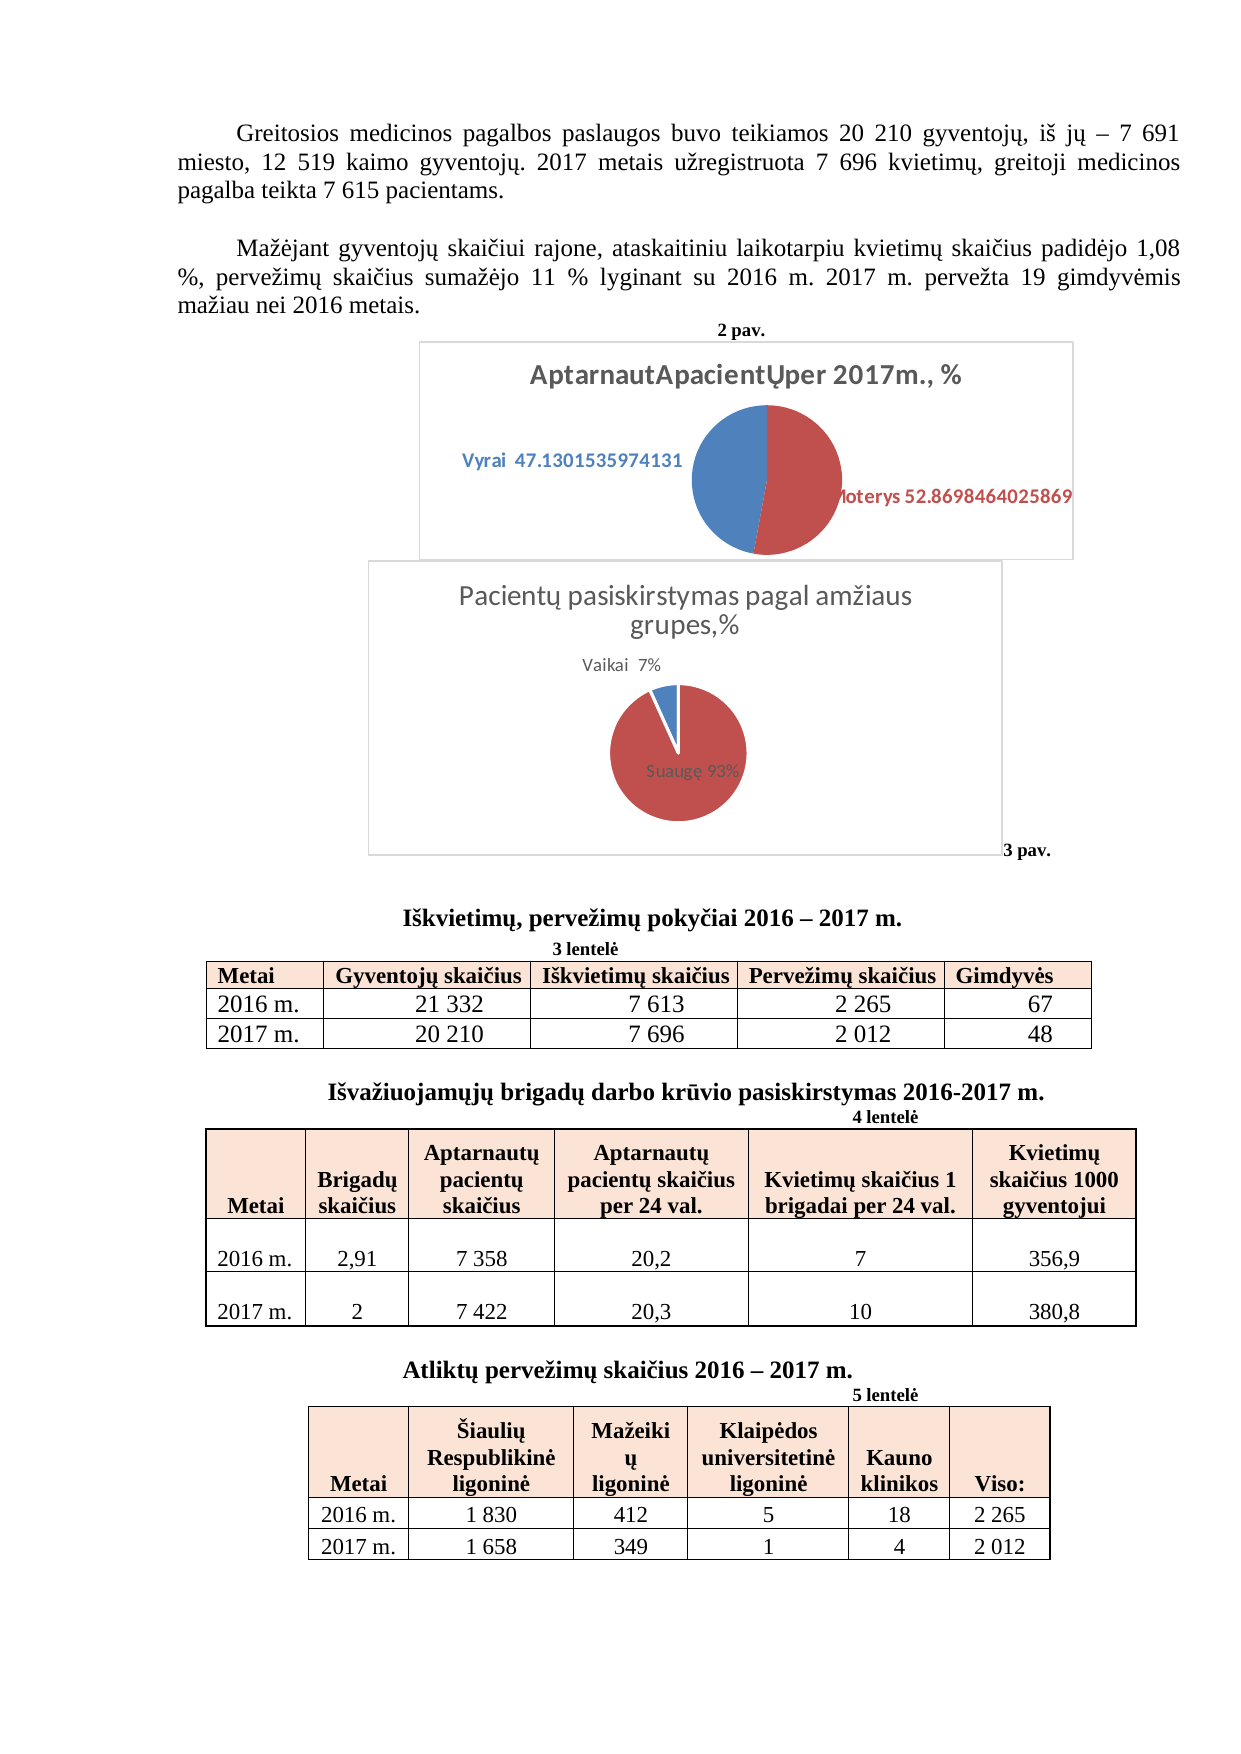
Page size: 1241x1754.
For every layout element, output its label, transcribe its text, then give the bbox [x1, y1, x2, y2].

table_cell 48 [945, 1019, 1091, 1048]
text Išvažiuojamųjų brigadų darbo krūvio pasiskirstymas 2016-2017 m. [290, 1077, 1240, 1106]
table_cell 2016 m. [309, 1498, 408, 1528]
table_header Gyventojų skaičius [324, 962, 530, 988]
table_cell 2 [306, 1272, 408, 1325]
table_cell 2017 m. [207, 1019, 323, 1048]
table_header Aptarnautų pacientų skaičius [409, 1130, 554, 1218]
text Atliktų pervežimų skaičius 2016 – 2017 m. [365, 1356, 1240, 1384]
table_cell 4 [849, 1529, 949, 1559]
table_header Kvietimų skaičius 1000 gyventojui [973, 1130, 1135, 1218]
table_header Iškvietimų skaičius [531, 962, 737, 988]
table_cell 2,91 [306, 1219, 408, 1271]
table_cell 20,2 [555, 1219, 748, 1271]
text Iškvietimų, pervežimų pokyčiai 2016 – 2017 m. [387, 903, 1240, 932]
table_cell 10 [749, 1272, 972, 1325]
table_header Klaipėdos universitetinė ligoninė [688, 1407, 848, 1497]
table_header Kauno klinikos [849, 1407, 949, 1497]
text 2 pav. [582, 319, 1240, 341]
table_cell 2017 m. [309, 1529, 408, 1559]
table_header Gimdyvės [945, 962, 1091, 988]
table_cell 21 332 [324, 989, 530, 1018]
table_cell 20,3 [555, 1272, 748, 1325]
table_header Metai [207, 1130, 305, 1218]
table_header Metai [207, 962, 323, 988]
table_cell 2017 m. [207, 1272, 305, 1325]
table_cell 1 830 [409, 1498, 573, 1528]
table_cell 18 [849, 1498, 949, 1528]
table_cell 2016 m. [207, 1219, 305, 1271]
table_cell 7 696 [531, 1019, 737, 1048]
table_cell 2 265 [738, 989, 944, 1018]
table_cell 7 422 [409, 1272, 554, 1325]
table_header Viso: [950, 1407, 1049, 1497]
table_cell 5 [688, 1498, 848, 1528]
table_header Metai [309, 1407, 408, 1497]
table_cell 7 613 [531, 989, 737, 1018]
table_cell 20 210 [324, 1019, 530, 1048]
text Greitosios medicinos pagalbos paslaugos buvo teikiamos 20 210 gyventojų, iš jų – 7 691 miesto, 12 519 kaimo gyventojų. 2017 metais užregistruota 7 696 kvietimų, greitoji medicinos pagalba teikta 7 615 pacientams. [177, 118, 1181, 204]
table_cell 412 [574, 1498, 687, 1528]
table_cell 67 [945, 989, 1091, 1018]
table_cell 356,9 [973, 1219, 1135, 1271]
table_cell 2 012 [738, 1019, 944, 1048]
table_cell 349 [574, 1529, 687, 1559]
table_header Mažeikių ligoninė [574, 1407, 687, 1497]
table_cell 2 012 [950, 1529, 1049, 1559]
table_header Šiaulių Respublikinė ligoninė [409, 1407, 573, 1497]
table_header Brigadų skaičius [306, 1130, 408, 1218]
table_header Kvietimų skaičius 1 brigadai per 24 val. [749, 1130, 972, 1218]
text 5 lentelė [852, 1384, 1240, 1406]
table_cell 7 [749, 1219, 972, 1271]
table_cell 2016 m. [207, 989, 323, 1018]
table_cell 1 [688, 1529, 848, 1559]
text 3 pav. [177, 560, 1240, 860]
table_cell 2 265 [950, 1498, 1049, 1528]
table_cell 380,8 [973, 1272, 1135, 1325]
text Mažėjant gyventojų skaičiui rajone, ataskaitiniu laikotarpiu kvietimų skaičius padidėjo 1,08 %, pervežimų skaičius sumažėjo 11 % lyginant su 2016 m. 2017 m. pervežta 19 gimdyvėmis mažiau nei 2016 metais. [177, 233, 1181, 319]
table_header Pervežimų skaičius [738, 962, 944, 988]
table_header Aptarnautų pacientų skaičius per 24 val. [555, 1130, 748, 1218]
table_cell 7 358 [409, 1219, 554, 1271]
text 3 lentelė [177, 932, 1240, 961]
table_cell 1 658 [409, 1529, 573, 1559]
text 4 lentelė [852, 1106, 1240, 1128]
